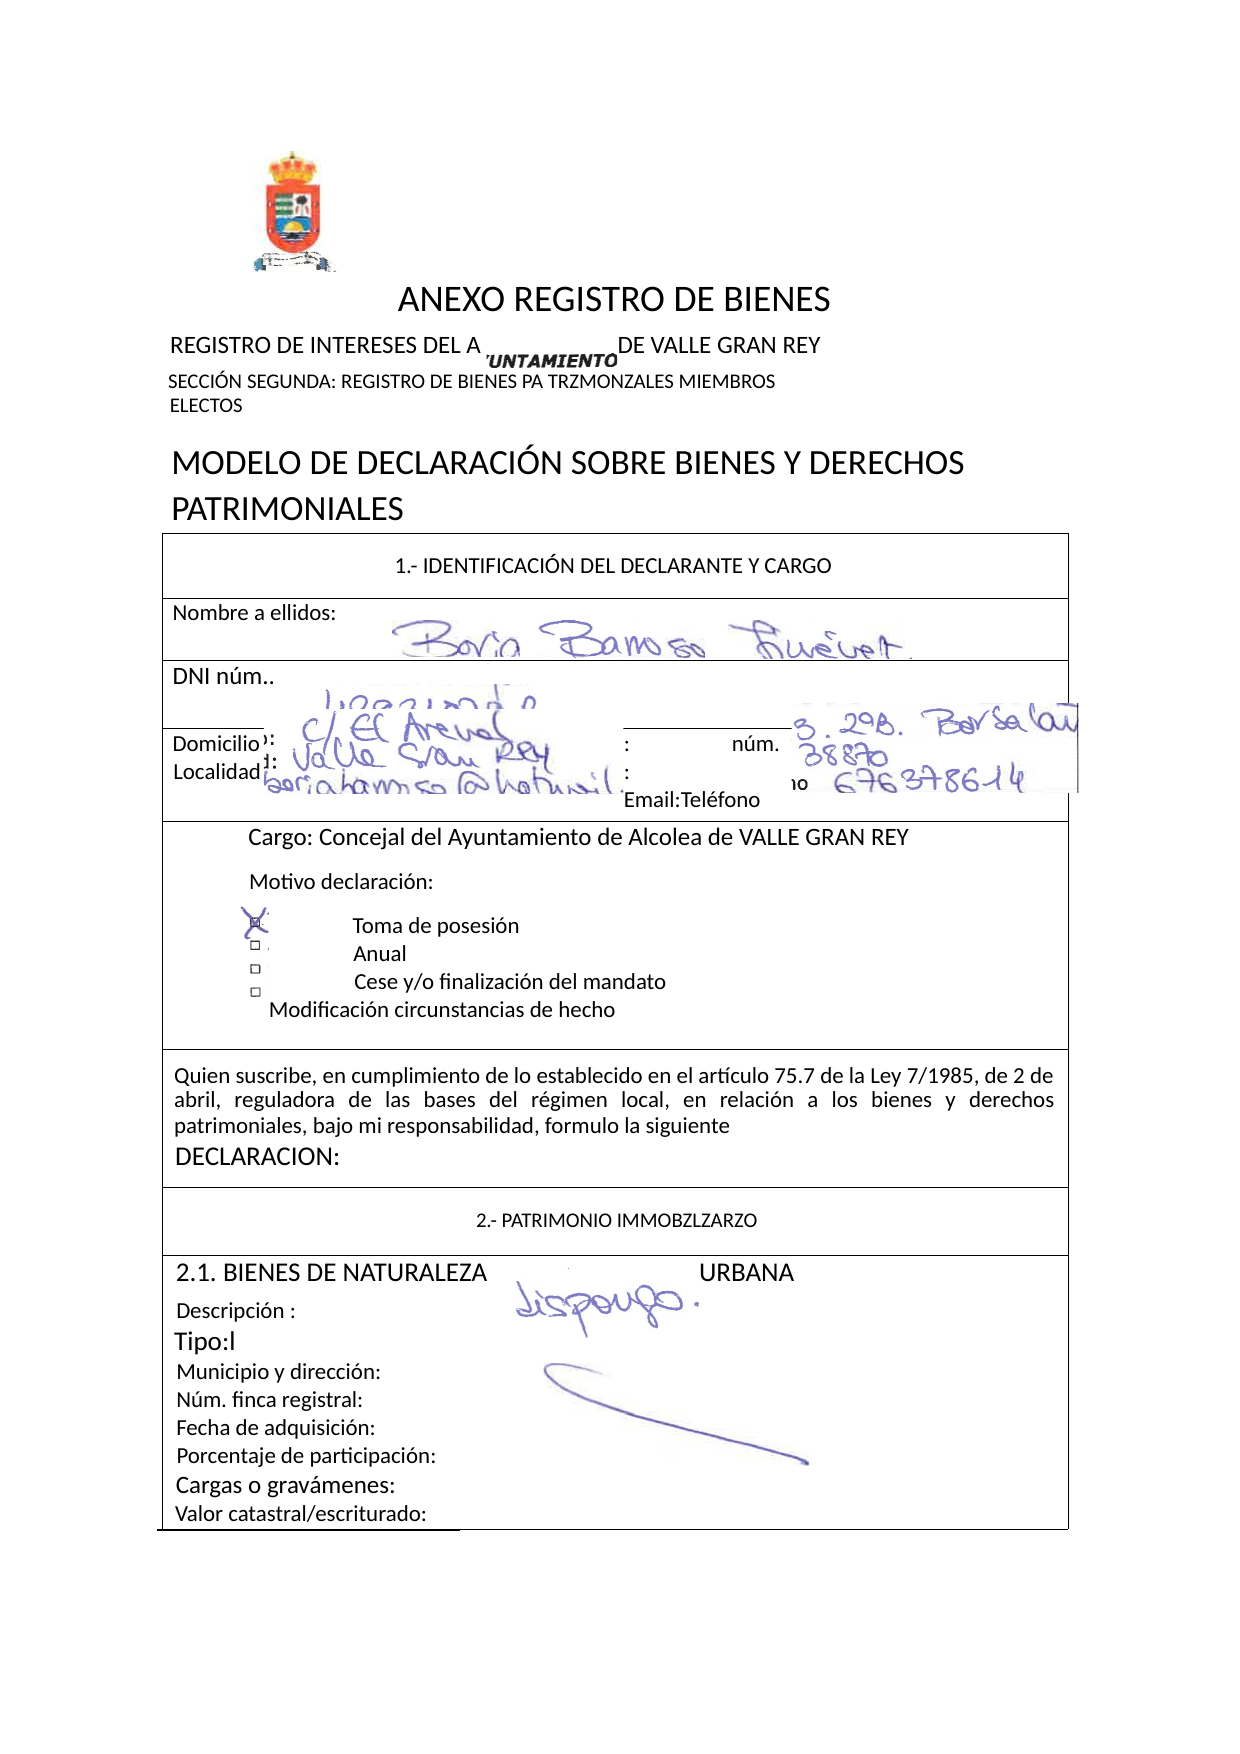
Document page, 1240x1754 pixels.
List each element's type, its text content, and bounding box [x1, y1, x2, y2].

table_cell Cargo: Concejal del Ayuntamiento de Alcolea de VALLE GRAN REY Motivo declaración: Toma de posesión Anual Cese y/o finalización del mandato Modificación circunstancias de hecho [163, 822, 1068, 1048]
text MODELO DE DECLARACIÓN SOBRE BIENES Y DERECHOS [171, 440, 1075, 483]
subtitle REGISTRO DE INTERESES DEL A DE VALLE GRAN REY [170, 329, 1075, 368]
table_cell Nombre a ellidos: [163, 599, 1068, 659]
text PATRIMONIALES [171, 486, 1075, 529]
table_cell DNI núm.. [163, 661, 1068, 728]
table_cell 2.- PATRIMONIO IMMOBZLZARZO [163, 1188, 1068, 1254]
table_cell 2.1. BIENES DE NATURALEZA URBANA Descripción : Tipo:l Municipio y dirección: Núm. finca registral: Fecha de adquisición: Porcentaje de participación: Cargas o gravámenes: Valor catastral/escriturado: [163, 1256, 1068, 1528]
table_cell Quien suscribe, en cumplimiento de lo establecido en el artículo 75.7 de la Ley 7/1985, de 2 de abril, reguladora de las bases del régimen local, en relación a los bienes y derechos patrimoniales, bajo mi responsabilidad, formulo la siguiente DECLARACION: [163, 1050, 1068, 1187]
table_cell Domicilio : núm. Localidad : Email:Teléfono [163, 729, 1068, 821]
text ANEXO REGISTRO DE BIENES [157, 143, 1071, 321]
table_header 1.- IDENTIFICACIÓN DEL DECLARANTE Y CARGO [163, 534, 1068, 598]
text SECCIÓN SEGUNDA: REGISTRO DE BIENES PA TRZMONZALES MIEMBROS ELECTOS [168, 370, 841, 418]
